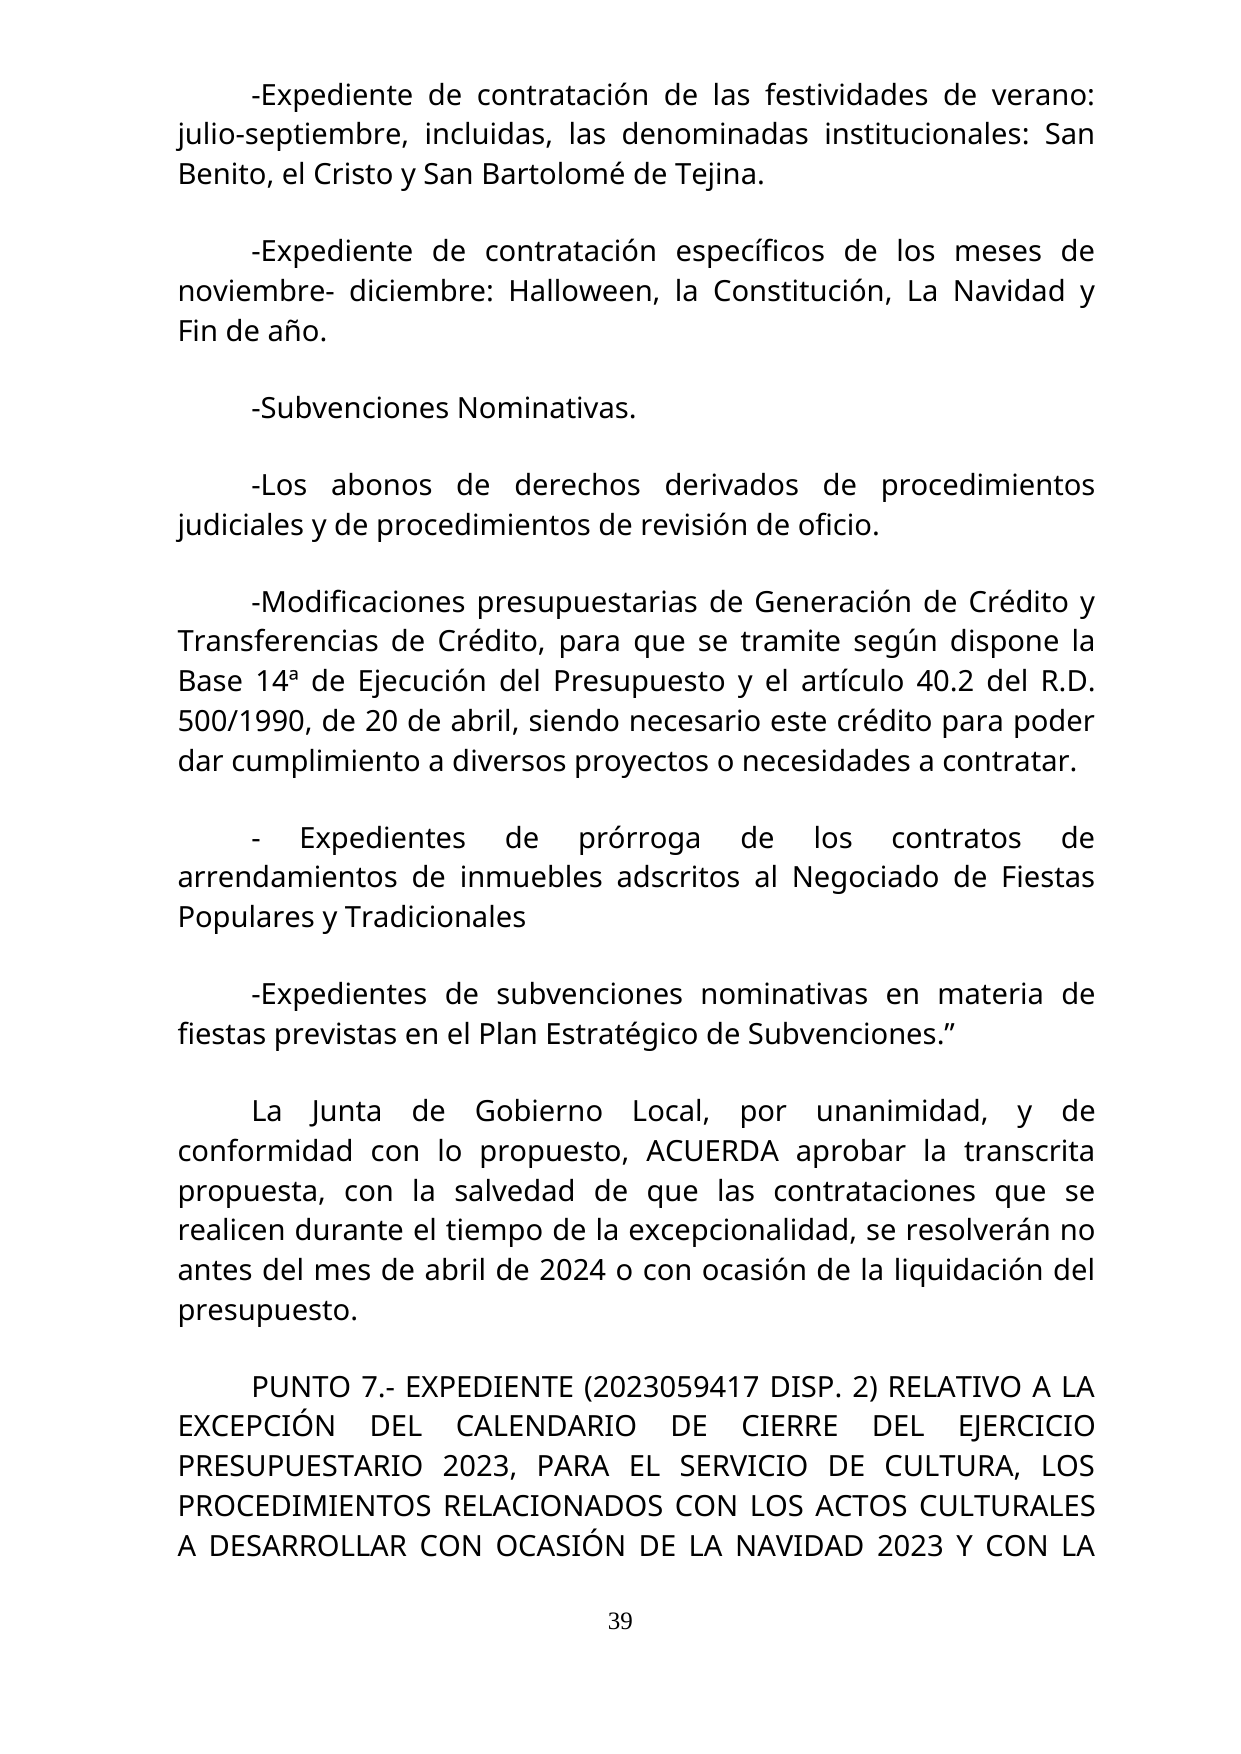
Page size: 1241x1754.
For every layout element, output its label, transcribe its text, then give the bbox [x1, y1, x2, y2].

text -Los abonos de derechos derivados de procedimientos judiciales y de procedimientos de revisión de oficio. [177, 464, 1096, 543]
text -Subvenciones Nominativas. [177, 387, 1096, 427]
text PUNTO 7.- EXPEDIENTE (2023059417 DISP. 2) RELATIVO A LA EXCEPCIÓN DEL CALENDARIO DE CIERRE DEL EJERCICIO PRESUPUESTARIO 2023, PARA EL SERVICIO DE CULTURA, LOS PROCEDIMIENTOS RELACIONADOS CON LOS ACTOS CULTURALES A DESARROLLAR CON OCASIÓN DE LA NAVIDAD 2023 Y CON LA [177, 1366, 1096, 1564]
text - Expedientes de prórroga de los contratos de arrendamientos de inmuebles adscritos al Negociado de Fiestas Populares y Tradicionales [177, 817, 1096, 936]
text -Expediente de contratación de las festividades de verano: julio-septiembre, incluidas, las denominadas institucionales: San Benito, el Cristo y San Bartolomé de Tejina. [177, 74, 1096, 193]
text La Junta de Gobierno Local, por unanimidad, y de conformidad con lo propuesto, ACUERDA aprobar la transcrita propuesta, con la salvedad de que las contrataciones que se realicen durante el tiempo de la excepcionalidad, se resolverán no antes del mes de abril de 2024 o con ocasión de la liquidación del presupuesto. [177, 1090, 1096, 1328]
text -Expediente de contratación específicos de los meses de noviembre- diciembre: Halloween, la Constitución, La Navidad y Fin de año. [177, 230, 1096, 349]
text -Expedientes de subvenciones nominativas en materia de fiestas previstas en el Plan Estratégico de Subvenciones.” [177, 973, 1096, 1053]
text -Modificaciones presupuestarias de Generación de Crédito y Transferencias de Crédito, para que se tramite según dispone la Base 14ª de Ejecución del Presupuesto y el artículo 40.2 del R.D. 500/1990, de 20 de abril, siendo necesario este crédito para poder dar cumplimiento a diversos proyectos o necesidades a contratar. [177, 581, 1096, 779]
